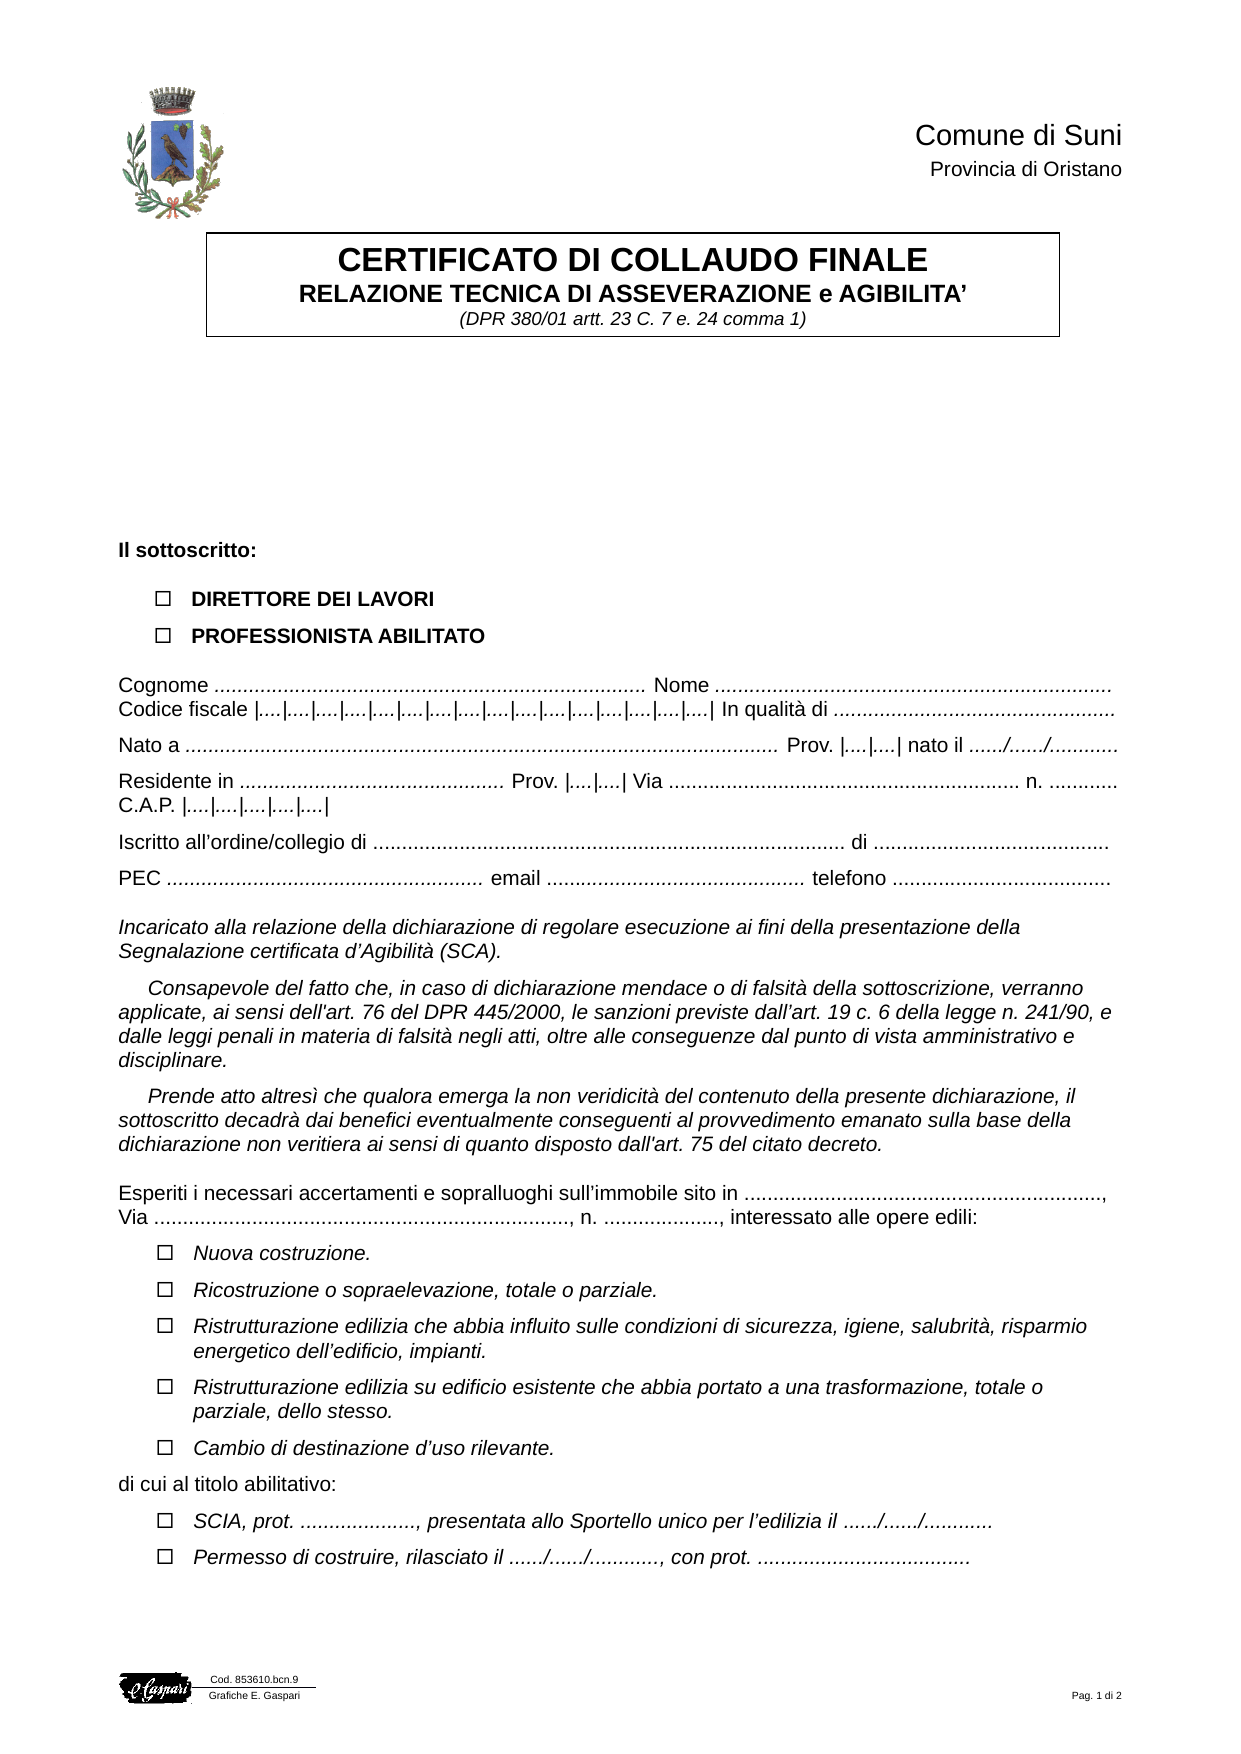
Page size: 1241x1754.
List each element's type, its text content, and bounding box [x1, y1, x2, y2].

text di cui al titolo abilitativo: [118, 1472, 1122, 1496]
text Il sottoscritto: [118, 538, 1122, 562]
picture [118, 1672, 192, 1704]
list DIRETTORE DEI LAVORI [153, 587, 1122, 611]
list Ristrutturazione edilizia su edificio esistente che abbia portato a una trasformazione, totale o parziale, dello stesso. [156, 1375, 1122, 1423]
list Ristrutturazione edilizia che abbia influito sulle condizioni di sicurezza, igiene, salubrità, risparmio energetico dell’edificio, impianti. [156, 1314, 1122, 1362]
list Nuova costruzione. [156, 1241, 1122, 1265]
text Incaricato alla relazione della dichiarazione di regolare esecuzione ai fini della presentazione della Segnalazione certificata d’Agibilità (SCA). [118, 915, 1122, 963]
text Iscritto all’ordine/collegio di .................................................................................. di ......................................... [118, 830, 1122, 854]
text Comune di Suni [224, 118, 1122, 152]
list Cambio di destinazione d’uso rilevante. [156, 1435, 1122, 1459]
text PEC ....................................................... email ............................................. telefono ...................................... [118, 866, 1122, 890]
text Residente in .............................................. Prov. |....|....| Via ............................................................. n. ............ C.A.P. |....|....|....|....|....| [118, 769, 1122, 817]
list Permesso di costruire, rilasciato il ....../....../............, con prot. ..................................... [156, 1545, 1122, 1569]
list Ricostruzione o sopraelevazione, totale o parziale. [156, 1278, 1122, 1302]
text Esperiti i necessari accertamenti e sopralluoghi sull’immobile sito in .............................................................., Via ........................................................................, n. ...................., interessato alle opere edili: [118, 1181, 1122, 1229]
list SCIA, prot. ...................., presentata allo Sportello unico per l’edilizia il ....../....../............ [156, 1508, 1122, 1532]
text Nato a ....................................................................................................... Prov. |....|....| nato il ....../....../............ [118, 733, 1122, 757]
text Prende atto altresì che qualora emerga la non veridicità del contenuto della presente dichiarazione, il sottoscritto decadrà dai benefici eventualmente conseguenti al provvedimento emanato sulla base della dichiarazione non veritiera ai sensi di quanto disposto dall'art. 75 del citato decreto. [118, 1084, 1122, 1156]
list PROFESSIONISTA ABILITATO [153, 623, 1122, 647]
text Consapevole del fatto che, in caso di dichiarazione mendace o di falsità della sottoscrizione, verranno applicate, ai sensi dell'art. 76 del DPR 445/2000, le sanzioni previste dall’art. 19 c. 6 della legge n. 241/90, e dalle leggi penali in materia di falsità negli atti, oltre alle conseguenze dal punto di vista amministrativo e disciplinare. [118, 976, 1122, 1071]
picture [122, 87, 224, 219]
text Cognome ........................................................................... Nome ..................................................................... Codice fiscale |....|....|....|....|....|....|....|....|....|....|....|....|....|....|....|....| In qualità di ................................................. [118, 672, 1122, 720]
text Provincia di Oristano [224, 157, 1122, 181]
